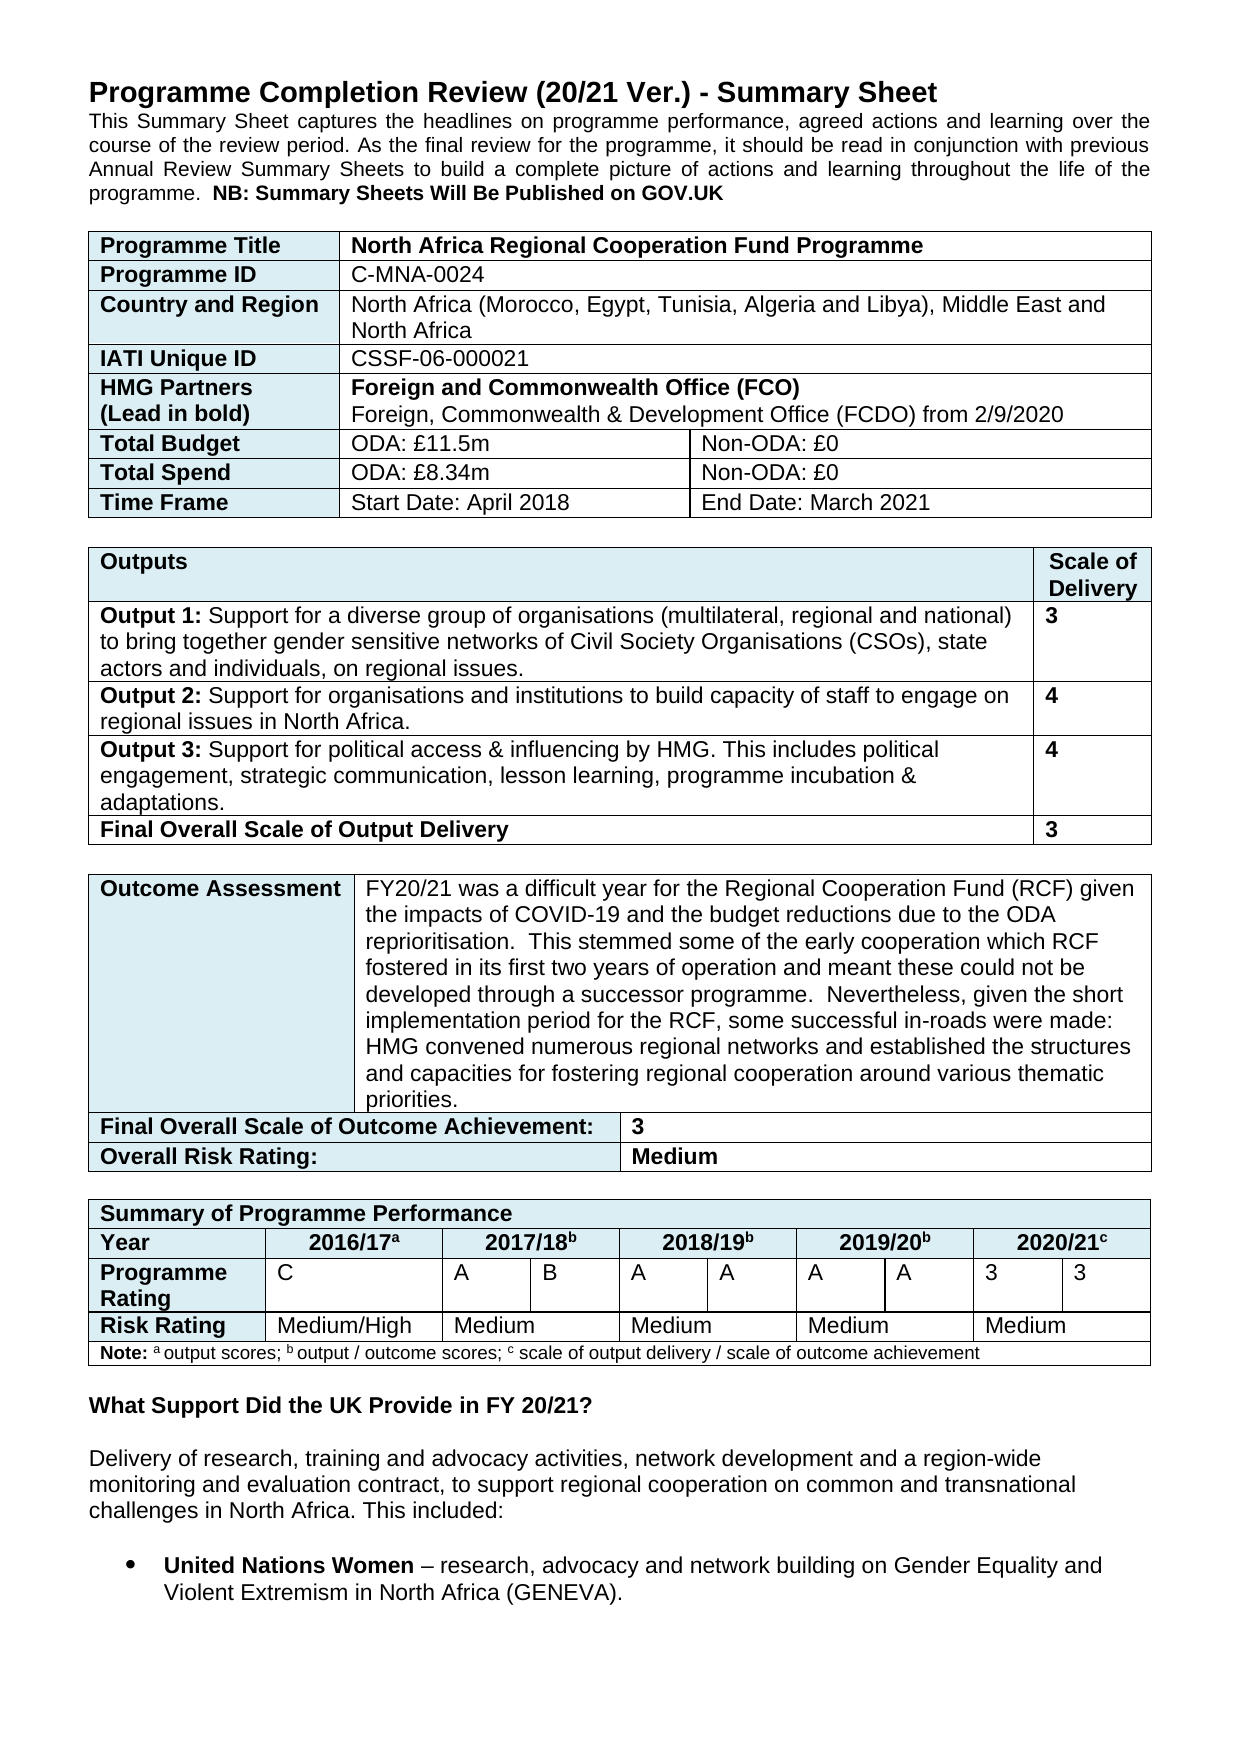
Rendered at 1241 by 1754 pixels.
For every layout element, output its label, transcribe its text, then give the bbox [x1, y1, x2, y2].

table_cell Country and Region [89, 291, 339, 343]
table_cell 3 [974, 1259, 1062, 1311]
table_cell A [797, 1259, 884, 1311]
table_cell ODA: £11.5m [340, 430, 689, 458]
table_header Outputs [89, 548, 1033, 601]
table_cell IATI Unique ID [89, 345, 339, 373]
table_cell 2018/19b [620, 1229, 796, 1258]
table_cell Year [89, 1229, 265, 1258]
table_cell Foreign and Commonwealth Office (FCO) Foreign, Commonwealth & Development Office (FCDO) from 2/9/2020 [340, 374, 1151, 429]
table_cell Programme Rating [89, 1259, 265, 1311]
table_cell Medium [620, 1313, 796, 1341]
list United Nations Women – research, advocacy and network building on Gender Equality and Violent Extremism in North Africa (GENEVA). [126, 1552, 1152, 1606]
table_cell North Africa (Morocco, Egypt, Tunisia, Algeria and Libya), Middle East and North Africa [340, 291, 1151, 343]
table_cell CSSF-06-000021 [340, 345, 1151, 373]
table_cell Non-ODA: £0 [691, 459, 1151, 488]
table_cell Note: a output scores; b output / outcome scores; c scale of output delivery / scale of outcome achievement [89, 1342, 1150, 1364]
table_cell Total Spend [89, 459, 339, 488]
table_cell Risk Rating [89, 1313, 265, 1341]
table_cell Medium [797, 1313, 973, 1341]
table_cell Medium [443, 1313, 619, 1341]
table_header Outcome Assessment [89, 875, 354, 1112]
table_cell Output 3: Support for political access & influencing by HMG. This includes political engagement, strategic communication, lesson learning, programme incubation & adaptations. [89, 736, 1033, 815]
table_cell Medium [621, 1143, 1151, 1171]
table_cell Programme ID [89, 261, 339, 290]
table_header Summary of Programme Performance [89, 1200, 1150, 1228]
table_cell Output 2: Support for organisations and institutions to build capacity of staff to engage on regional issues in North Africa. [89, 682, 1033, 735]
text Programme Completion Review (20/21 Ver.) - Summary Sheet [89, 75, 1152, 108]
table_cell 2019/20b [797, 1229, 973, 1258]
table_cell Start Date: April 2018 [340, 489, 689, 517]
table_cell HMG Partners (Lead in bold) [89, 374, 339, 429]
table_header North Africa Regional Cooperation Fund Programme [340, 232, 1151, 260]
table_cell 3 [1034, 816, 1151, 844]
table_header FY20/21 was a difficult year for the Regional Cooperation Fund (RCF) given the impacts of COVID-19 and the budget reductions due to the ODA reprioritisation. This stemmed some of the early cooperation which RCF fostered in its first two years of operation and meant these could not be developed through a successor programme. Nevertheless, given the short implementation period for the RCF, some successful in-roads were made: HMG convened numerous regional networks and established the structures and capacities for fostering regional cooperation around various thematic priorities. [355, 875, 1151, 1112]
table_cell 3 [1034, 602, 1151, 681]
table_cell 3 [1063, 1259, 1150, 1311]
table_cell 2020/21c [974, 1229, 1150, 1258]
table_cell 3 [621, 1113, 1151, 1142]
text Delivery of research, training and advocacy activities, network development and a region-wide monitoring and evaluation contract, to support regional cooperation on common and transnational challenges in North Africa. This included: [89, 1444, 1152, 1524]
table_cell C [266, 1259, 442, 1311]
table_cell ODA: £8.34m [340, 459, 689, 488]
table_cell 2017/18b [443, 1229, 619, 1258]
table_cell 4 [1034, 682, 1151, 735]
text This Summary Sheet captures the headlines on programme performance, agreed actions and learning over the course of the review period. As the final review for the programme, it should be read in conjunction with previous Annual Review Summary Sheets to build a complete picture of actions and learning throughout the life of the programme. NB: Summary Sheets Will Be Published on GOV.UK [89, 108, 1152, 204]
table_cell Total Budget [89, 430, 339, 458]
table_header Programme Title [89, 232, 339, 260]
table_cell Time Frame [89, 489, 339, 517]
table_cell Medium/High [266, 1313, 442, 1341]
table_cell Output 1: Support for a diverse group of organisations (multilateral, regional and national) to bring together gender sensitive networks of Civil Society Organisations (CSOs), state actors and individuals, on regional issues. [89, 602, 1033, 681]
table_cell A [620, 1259, 707, 1311]
text What Support Did the UK Provide in FY 20/21? [89, 1392, 1152, 1418]
table_cell Final Overall Scale of Output Delivery [89, 816, 1033, 844]
table_cell 4 [1034, 736, 1151, 815]
table_cell Overall Risk Rating: [89, 1143, 620, 1171]
table_cell Medium [974, 1313, 1150, 1341]
table_cell B [531, 1259, 619, 1311]
table_cell Final Overall Scale of Outcome Achievement: [89, 1113, 620, 1142]
table_cell 2016/17a [266, 1229, 442, 1258]
table_cell Non-ODA: £0 [691, 430, 1151, 458]
table_header Scale of Delivery [1034, 548, 1151, 601]
table_cell A [708, 1259, 796, 1311]
table_cell C-MNA-0024 [340, 261, 1151, 290]
table_cell A [443, 1259, 530, 1311]
table_cell A [886, 1259, 973, 1311]
table_cell End Date: March 2021 [691, 489, 1151, 517]
